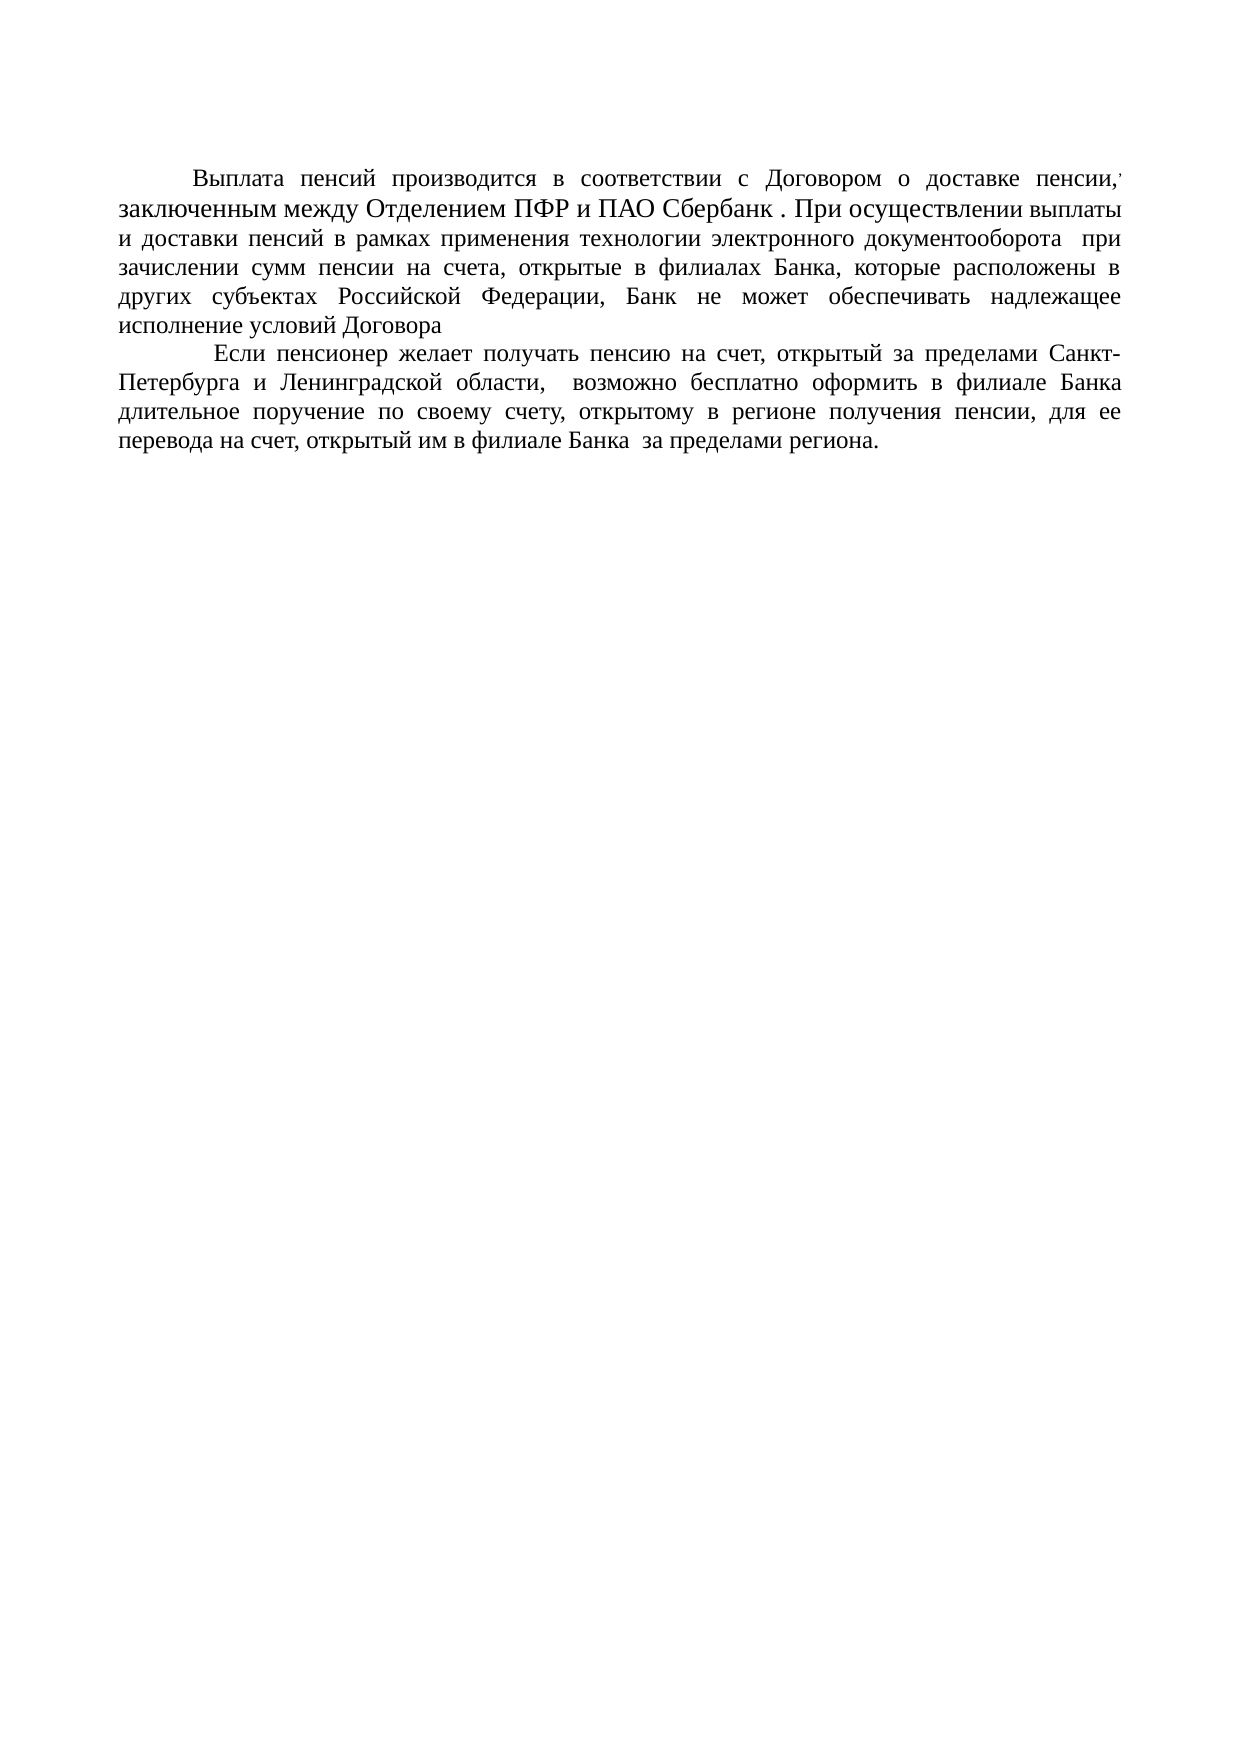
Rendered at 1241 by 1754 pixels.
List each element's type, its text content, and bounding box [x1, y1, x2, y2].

text Если пенсионер желает получать пенсию на счет, открытый за пределами Санкт-Петербурга и Ленинградской области, возможно бесплатно оформить в филиале Банка длительное поручение по своему счету, открытому в регионе получения пенсии, для ее перевода на счет, открытый им в филиале Банка за пределами региона. [118, 338, 1122, 453]
text Выплата пенсий производится в соответствии с Договором о доставке пенсии,, заключенным между Отделением ПФР и ПАО Сбербанк . При осуществлении выплаты и доставки пенсий в рамках применения технологии электронного документооборота при зачислении сумм пенсии на счета, открытые в филиалах Банка, которые расположены в других субъектах Российской Федерации, Банк не может обеспечивать надлежащее исполнение условий Договора [118, 161, 1122, 338]
